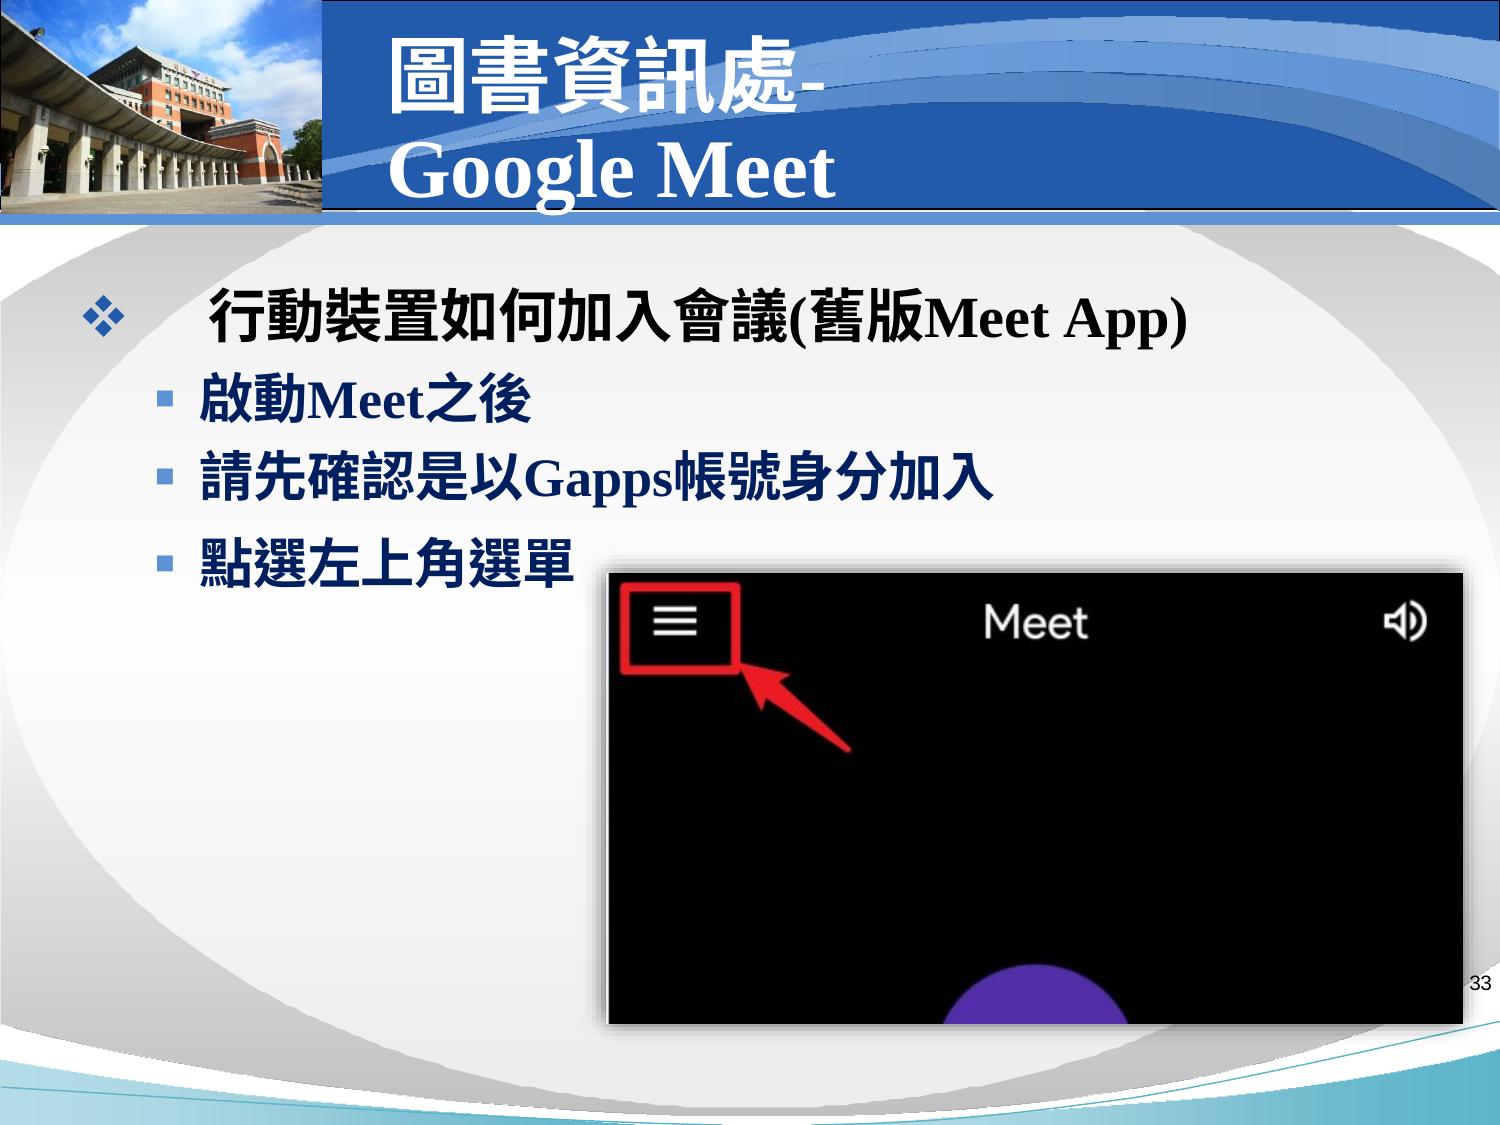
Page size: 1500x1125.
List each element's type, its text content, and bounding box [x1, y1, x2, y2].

text 33 [1478, 971, 1492, 994]
